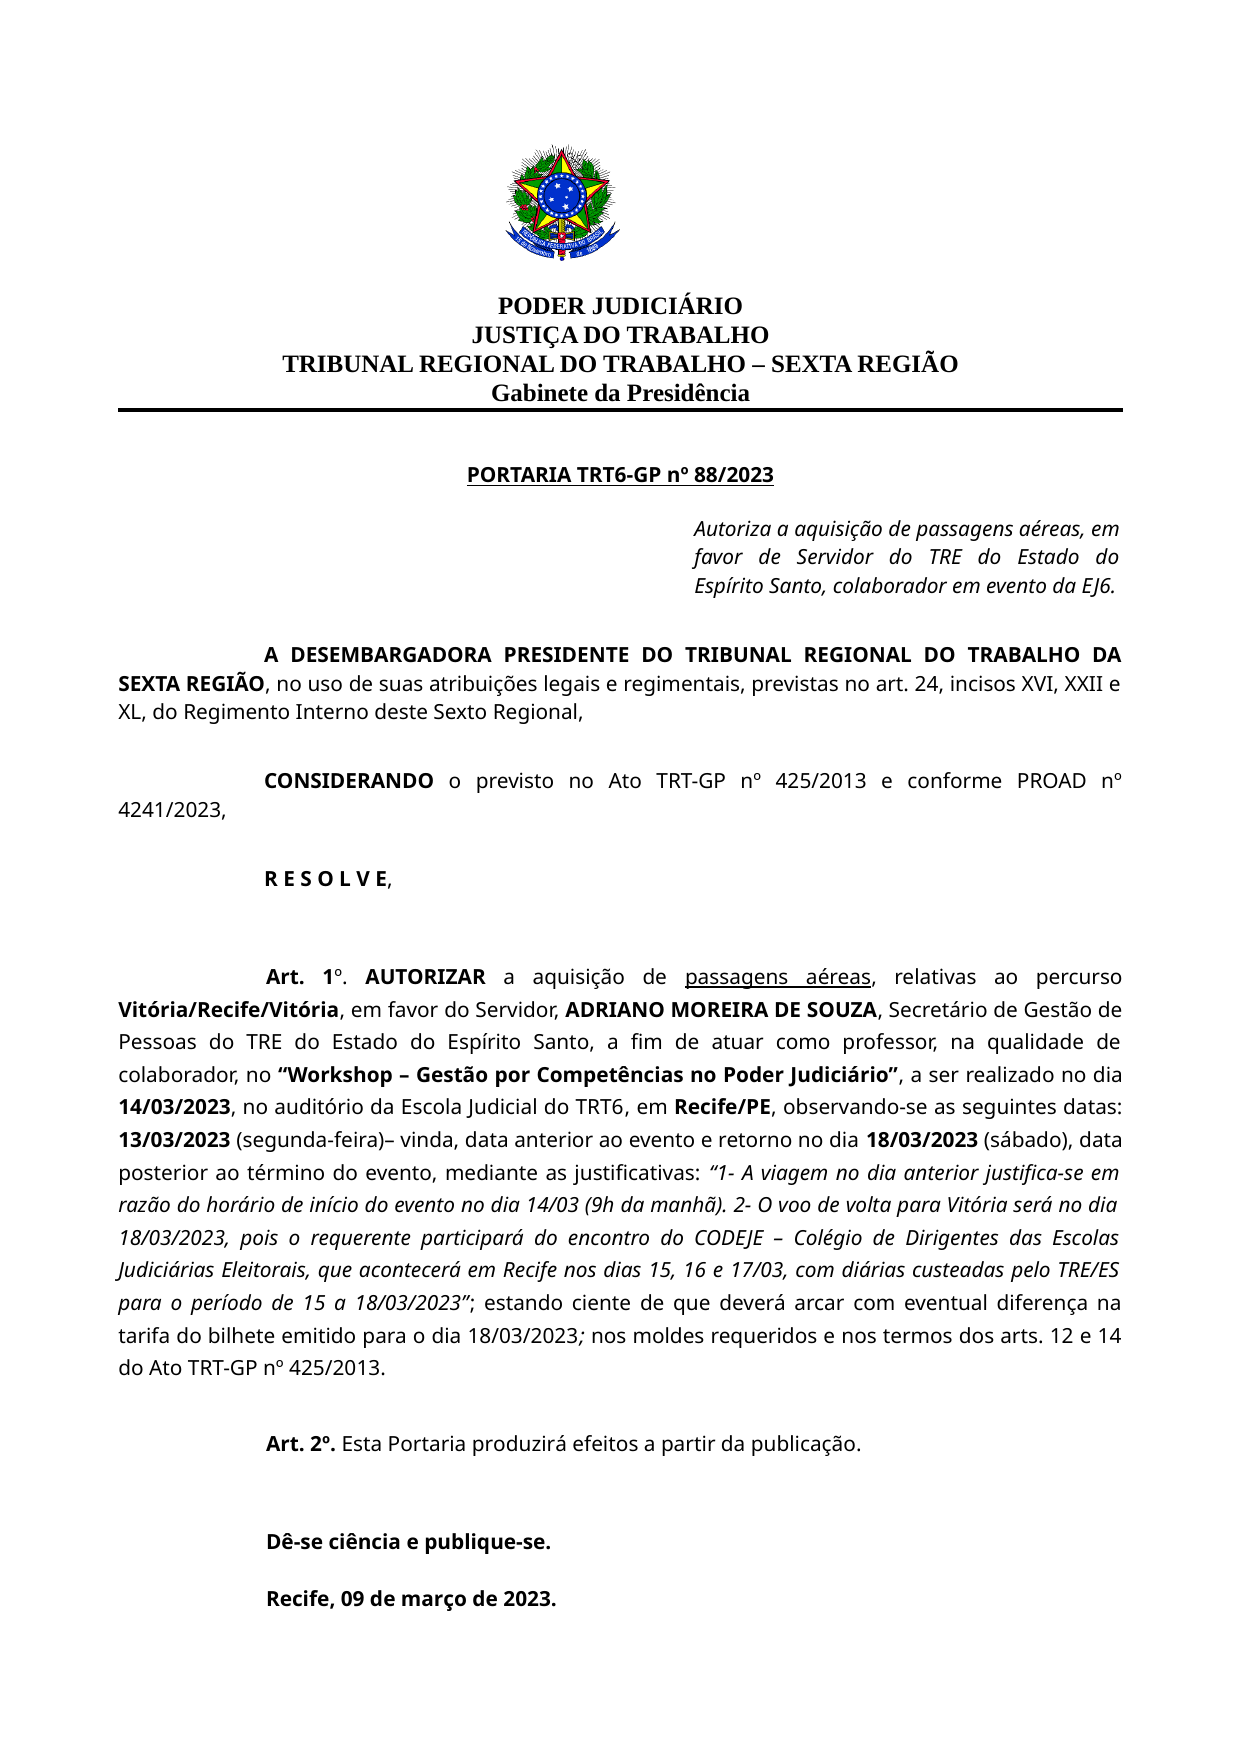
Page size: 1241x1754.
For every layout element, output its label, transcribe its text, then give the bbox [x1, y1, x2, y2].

text R E S O L V E, [118, 864, 1122, 893]
text PORTARIA TRT6-GP nº 88/2023 [118, 461, 1122, 489]
text A DESEMBARGADORA PRESIDENTE DO TRIBUNAL REGIONAL DO TRABALHO DA SEXTA REGIÃO, no uso de suas atribuições legais e regimentais, previstas no art. 24, incisos XVI, XXII e XL, do Regimento Interno deste Sexto Regional, [118, 640, 1122, 726]
text TRIBUNAL REGIONAL DO TRABALHO – SEXTA REGIÃO [118, 349, 1123, 378]
text Art. 2º. Esta Portaria produzirá efeitos a partir da publicação. [118, 1429, 1123, 1457]
text Autoriza a aquisição de passagens aéreas, em favor de Servidor do TRE do Estado do Espírito Santo, colaborador em evento da EJ6. [694, 514, 1122, 599]
text Gabinete da Presidência [118, 378, 1123, 408]
text Recife, 09 de março de 2023. [118, 1584, 1123, 1612]
text PODER JUDICIÁRIO [118, 291, 1123, 320]
text Art. 1º. AUTORIZAR a aquisição de passagens aéreas, relativas ao percurso Vitória/Recife/Vitória, em favor do Servidor, ADRIANO MOREIRA DE SOUZA, Secretário de Gestão de Pessoas do TRE do Estado do Espírito Santo, a fim de atuar como professor, na qualidade de colaborador, no “Workshop – Gestão por Competências no Poder Judiciário”, a ser realizado no dia 14/03/2023, no auditório da Escola Judicial do TRT6, em Recife/PE, observando-se as seguintes datas: 13/03/2023 (segunda-feira)– vinda, data anterior ao evento e retorno no dia 18/03/2023 (sábado), data posterior ao término do evento, mediante as justificativas: “1- A viagem no dia anterior justifica-se em razão do horário de início do evento no dia 14/03 (9h da manhã). 2- O voo de volta para Vitória será no dia 18/03/2023, pois o requerente participará do encontro do CODEJE – Colégio de Dirigentes das Escolas Judiciárias Eleitorais, que acontecerá em Recife nos dias 15, 16 e 17/03, com diárias custeadas pelo TRE/ES para o período de 15 a 18/03/2023”; estando ciente de que deverá arcar com eventual diferença na tarifa do bilhete emitido para o dia 18/03/2023; nos moldes requeridos e nos termos dos arts. 12 e 14 do Ato TRT-GP nº 425/2013. [118, 962, 1123, 1382]
text JUSTIÇA DO TRABALHO [118, 320, 1123, 349]
text Dê-se ciência e publique-se. [118, 1527, 1123, 1555]
text CONSIDERANDO o previsto no Ato TRT-GP nº 425/2013 e conforme PROAD nº 4241/2023, [118, 766, 1122, 823]
